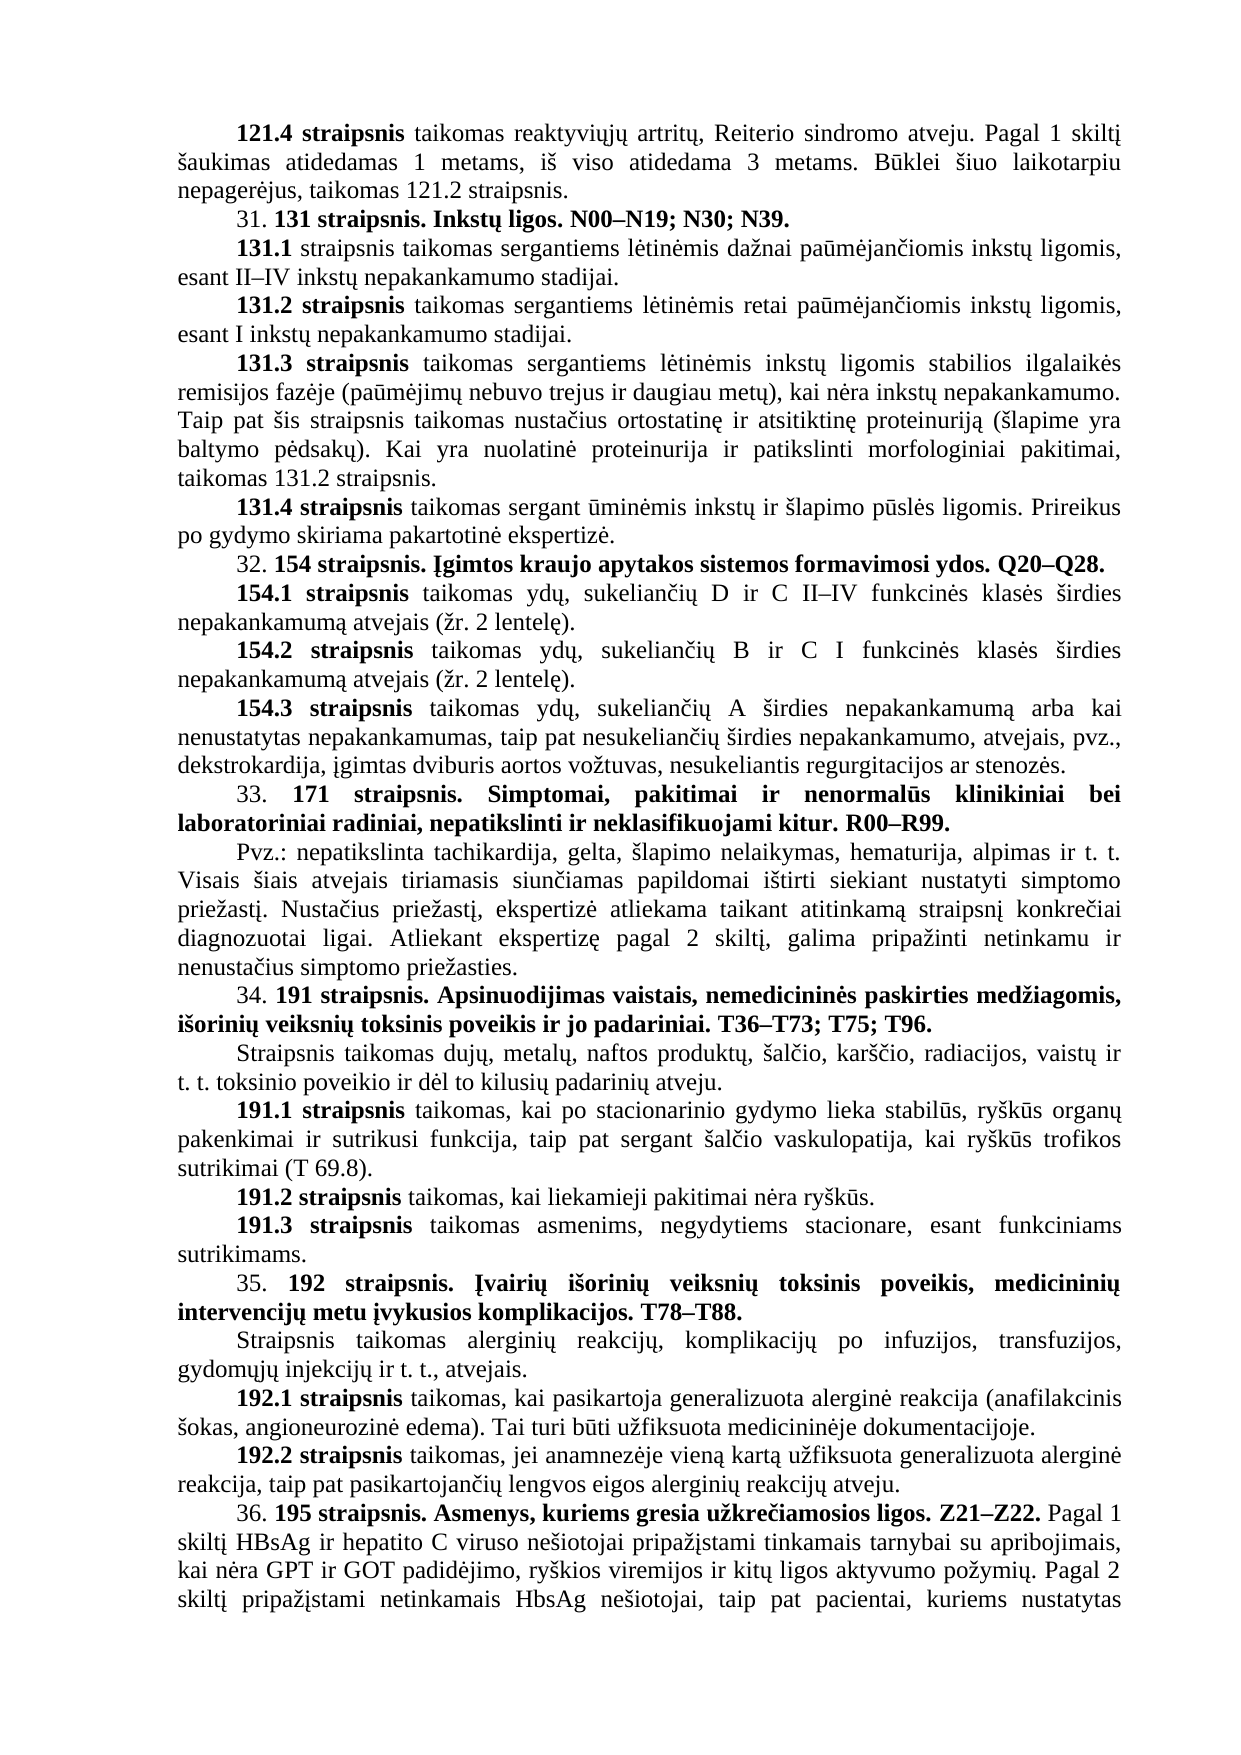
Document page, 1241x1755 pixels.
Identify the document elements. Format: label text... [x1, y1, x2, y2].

text 131.2 straipsnis taikomas sergantiems lėtinėmis retai paūmėjančiomis inkstų ligomis, esant I inkstų nepakankamumo stadijai. [177, 291, 1122, 348]
text Straipsnis taikomas dujų, metalų, naftos produktų, šalčio, karščio, radiacijos, vaistų ir t. t. toksinio poveikio ir dėl to kilusių padarinių atveju. [177, 1038, 1122, 1096]
text 131.4 straipsnis taikomas sergant ūminėmis inkstų ir šlapimo pūslės ligomis. Prireikus po gydymo skiriama pakartotinė ekspertizė. [177, 492, 1122, 549]
text 191.1 straipsnis taikomas, kai po stacionarinio gydymo lieka stabilūs, ryškūs organų pakenkimai ir sutrikusi funkcija, taip pat sergant šalčio vaskulopatija, kai ryškūs trofikos sutrikimai (T 69.8). [177, 1096, 1122, 1182]
text 131.1 straipsnis taikomas sergantiems lėtinėmis dažnai paūmėjančiomis inkstų ligomis, esant II–IV inkstų nepakankamumo stadijai. [177, 233, 1122, 291]
text Pvz.: nepatikslinta tachikardija, gelta, šlapimo nelaikymas, hematurija, alpimas ir t. t. Visais šiais atvejais tiriamasis siunčiamas papildomai ištirti siekiant nustatyti simptomo priežastį. Nustačius priežastį, ekspertizė atliekama taikant atitinkamą straipsnį konkrečiai diagnozuotai ligai. Atliekant ekspertizę pagal 2 skiltį, galima pripažinti netinkamu ir nenustačius simptomo priežasties. [177, 837, 1122, 981]
text 191.3 straipsnis taikomas asmenims, negydytiems stacionare, esant funkciniams sutrikimams. [177, 1211, 1122, 1268]
text 192.2 straipsnis taikomas, jei anamnezėje vieną kartą užfiksuota generalizuota alerginė reakcija, taip pat pasikartojančių lengvos eigos alerginių reakcijų atveju. [177, 1441, 1122, 1498]
text 33. 171 straipsnis. Simptomai, pakitimai ir nenormalūs klinikiniai bei laboratoriniai radiniai, nepatikslinti ir neklasifikuojami kitur. R00–R99. [177, 779, 1122, 837]
text 35. 192 straipsnis. Įvairių išorinių veiksnių toksinis poveikis, medicininių intervencijų metu įvykusios komplikacijos. T78–T88. [177, 1268, 1122, 1326]
text 34. 191 straipsnis. Apsinuodijimas vaistais, nemedicininės paskirties medžiagomis, išorinių veiksnių toksinis poveikis ir jo padariniai. T36–T73; T75; T96. [177, 981, 1122, 1038]
text 36. 195 straipsnis. Asmenys, kuriems gresia užkrečiamosios ligos. Z21–Z22. Pagal 1 skiltį HBsAg ir hepatito C viruso nešiotojai pripažįstami tinkamais tarnybai su apribojimais, kai nėra GPT ir GOT padidėjimo, ryškios viremijos ir kitų ligos aktyvumo požymių. Pagal 2 skiltį pripažįstami netinkamais HbsAg nešiotojai, taip pat pacientai, kuriems nustatytas [177, 1498, 1122, 1613]
text 32. 154 straipsnis. Įgimtos kraujo apytakos sistemos formavimosi ydos. Q20–Q28. [177, 549, 1122, 578]
text 131.3 straipsnis taikomas sergantiems lėtinėmis inkstų ligomis stabilios ilgalaikės remisijos fazėje (paūmėjimų nebuvo trejus ir daugiau metų), kai nėra inkstų nepakankamumo. Taip pat šis straipsnis taikomas nustačius ortostatinę ir atsitiktinę proteinuriją (šlapime yra baltymo pėdsakų). Kai yra nuolatinė proteinurija ir patikslinti morfologiniai pakitimai, taikomas 131.2 straipsnis. [177, 348, 1122, 492]
text 154.2 straipsnis taikomas ydų, sukeliančių B ir C I funkcinės klasės širdies nepakankamumą atvejais (žr. 2 lentelę). [177, 636, 1122, 693]
text Straipsnis taikomas alerginių reakcijų, komplikacijų po infuzijos, transfuzijos, gydomųjų injekcijų ir t. t., atvejais. [177, 1326, 1122, 1383]
text 191.2 straipsnis taikomas, kai liekamieji pakitimai nėra ryškūs. [177, 1182, 1122, 1211]
text 154.3 straipsnis taikomas ydų, sukeliančių A širdies nepakankamumą arba kai nenustatytas nepakankamumas, taip pat nesukeliančių širdies nepakankamumo, atvejais, pvz., dekstrokardija, įgimtas dviburis aortos vožtuvas, nesukeliantis regurgitacijos ar stenozės. [177, 693, 1122, 779]
text 31. 131 straipsnis. Inkstų ligos. N00–N19; N30; N39. [177, 204, 1122, 233]
text 121.4 straipsnis taikomas reaktyviųjų artritų, Reiterio sindromo atveju. Pagal 1 skiltį šaukimas atidedamas 1 metams, iš viso atidedama 3 metams. Būklei šiuo laikotarpiu nepagerėjus, taikomas 121.2 straipsnis. [177, 118, 1122, 204]
text 192.1 straipsnis taikomas, kai pasikartoja generalizuota alerginė reakcija (anafilakcinis šokas, angioneurozinė edema). Tai turi būti užfiksuota medicininėje dokumentacijoje. [177, 1383, 1122, 1441]
text 154.1 straipsnis taikomas ydų, sukeliančių D ir C II–IV funkcinės klasės širdies nepakankamumą atvejais (žr. 2 lentelę). [177, 578, 1122, 636]
